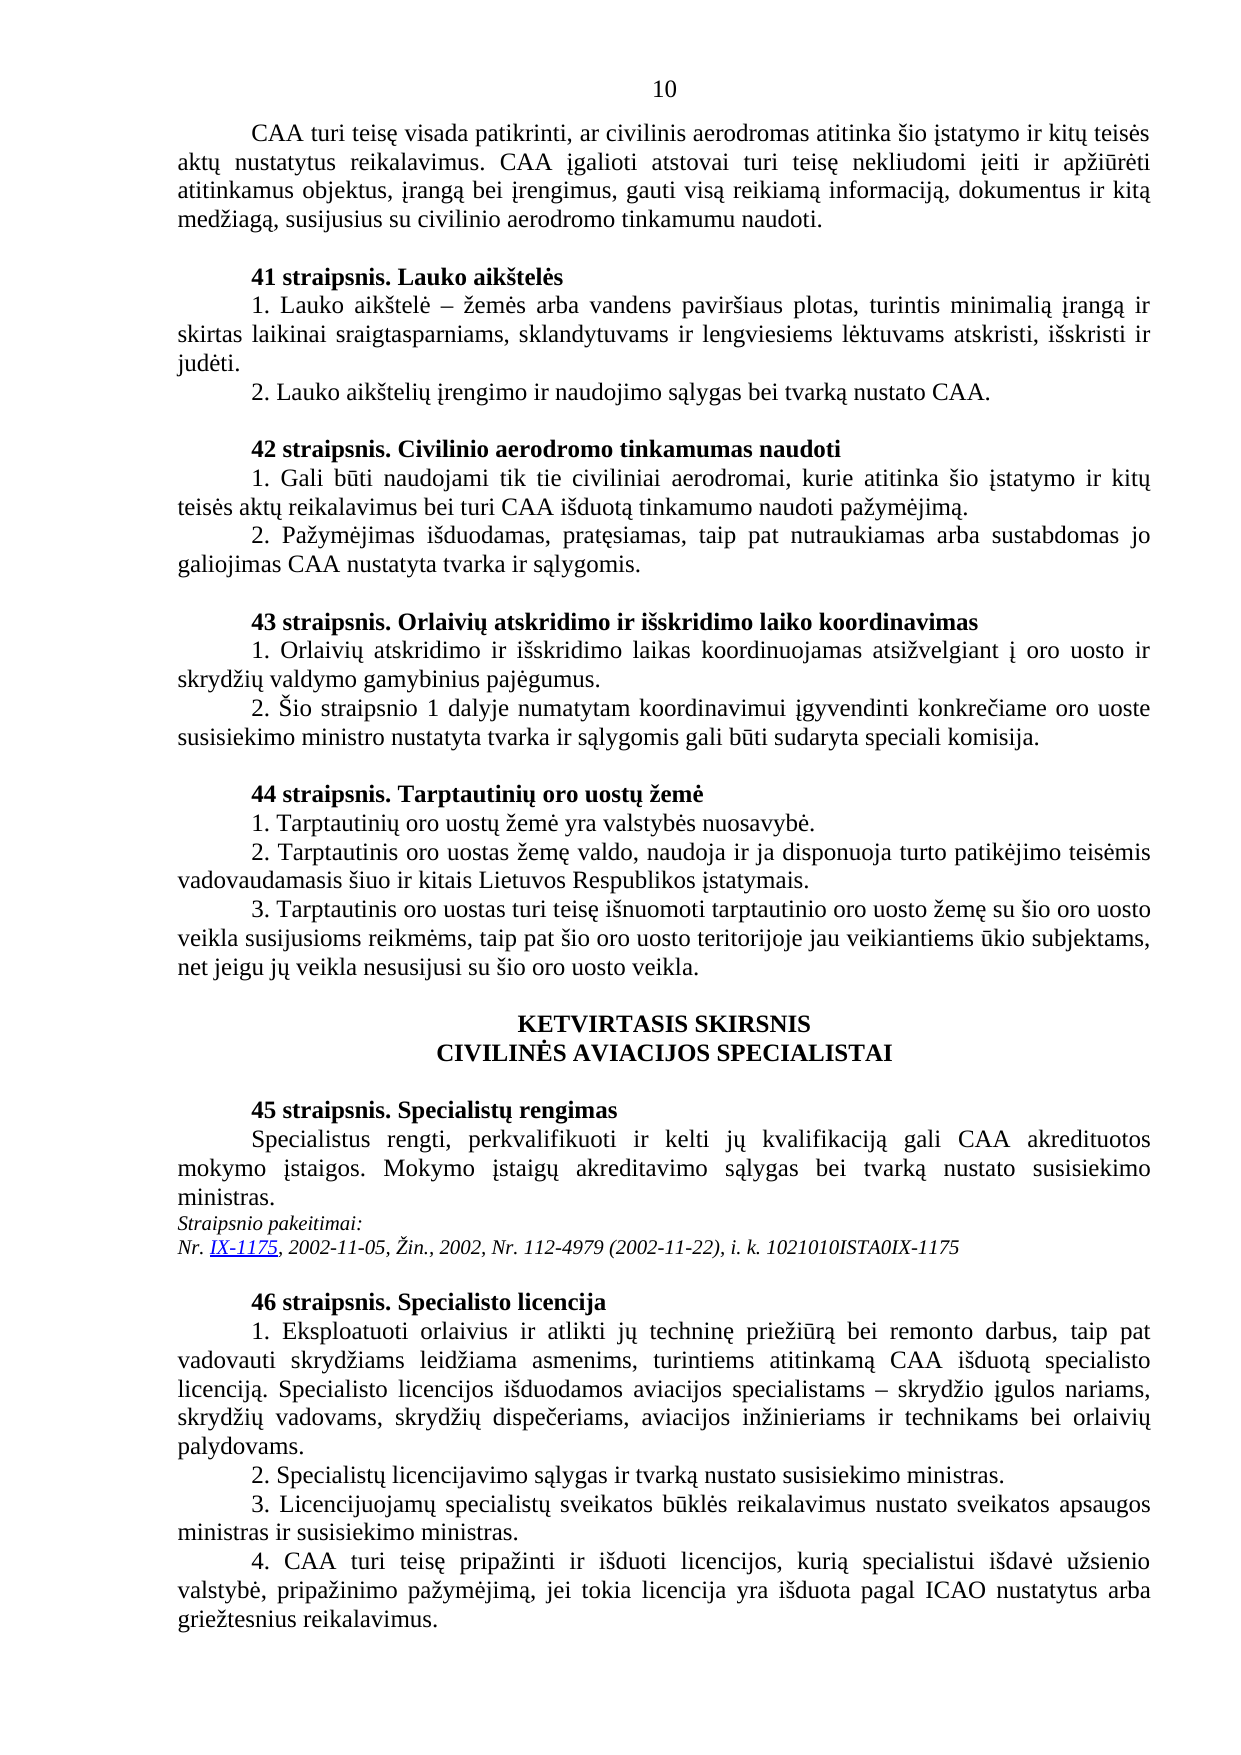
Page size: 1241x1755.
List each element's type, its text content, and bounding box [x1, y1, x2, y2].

text 3. Tarptautinis oro uostas turi teisę išnuomoti tarptautinio oro uosto žemę su šio oro uosto veikla susijusioms reikmėms, taip pat šio oro uosto teritorijoje jau veikiantiems ūkio subjektams, net jeigu jų veikla nesusijusi su šio oro uosto veikla. [177, 894, 1152, 981]
text 45 straipsnis. Specialistų rengimas [177, 1096, 1152, 1124]
text 2. Lauko aikštelių įrengimo ir naudojimo sąlygas bei tvarką nustato CAA. [177, 377, 1152, 406]
text CAA turi teisę visada patikrinti, ar civilinis aerodromas atitinka šio įstatymo ir kitų teisės aktų nustatytus reikalavimus. CAA įgalioti atstovai turi teisę nekliudomi įeiti ir apžiūrėti atitinkamus objektus, įrangą bei įrengimus, gauti visą reikiamą informaciją, dokumentus ir kitą medžiagą, susijusius su civilinio aerodromo tinkamumu naudoti. [177, 118, 1152, 233]
text 42 straipsnis. Civilinio aerodromo tinkamumas naudoti [177, 434, 1152, 463]
text 2. Tarptautinis oro uostas žemę valdo, naudoja ir ja disponuoja turto patikėjimo teisėmis vadovaudamasis šiuo ir kitais Lietuvos Respublikos įstatymais. [177, 837, 1152, 894]
text 1. Orlaivių atskridimo ir išskridimo laikas koordinuojamas atsižvelgiant į oro uosto ir skrydžių valdymo gamybinius pajėgumus. [177, 636, 1152, 693]
text 46 straipsnis. Specialisto licencija [177, 1287, 1152, 1316]
text 41 straipsnis. Lauko aikštelės [177, 262, 1152, 291]
text 1. Gali būti naudojami tik tie civiliniai aerodromai, kurie atitinka šio įstatymo ir kitų teisės aktų reikalavimus bei turi CAA išduotą tinkamumo naudoti pažymėjimą. [177, 463, 1152, 521]
text Straipsnio pakeitimai: [177, 1211, 1152, 1235]
text 43 straipsnis. Orlaivių atskridimo ir išskridimo laiko koordinavimas [177, 607, 1152, 636]
text 1. Tarptautinių oro uostų žemė yra valstybės nuosavybė. [177, 808, 1152, 837]
text 1. Lauko aikštelė – žemės arba vandens paviršiaus plotas, turintis minimalią įrangą ir skirtas laikinai sraigtasparniams, sklandytuvams ir lengviesiems lėktuvams atskristi, išskristi ir judėti. [177, 291, 1152, 377]
text Nr. IX-1175, 2002-11-05, Žin., 2002, Nr. 112-4979 (2002-11-22), i. k. 1021010ISTA0IX-1175 [177, 1235, 1152, 1259]
text 1. Eksploatuoti orlaivius ir atlikti jų techninę priežiūrą bei remonto darbus, taip pat vadovauti skrydžiams leidžiama asmenims, turintiems atitinkamą CAA išduotą specialisto licenciją. Specialisto licencijos išduodamos aviacijos specialistams – skrydžio įgulos nariams, skrydžių vadovams, skrydžių dispečeriams, aviacijos inžinieriams ir technikams bei orlaivių palydovams. [177, 1316, 1152, 1460]
text 2. Šio straipsnio 1 dalyje numatytam koordinavimui įgyvendinti konkrečiame oro uoste susisiekimo ministro nustatyta tvarka ir sąlygomis gali būti sudaryta speciali komisija. [177, 693, 1152, 751]
text Specialistus rengti, perkvalifikuoti ir kelti jų kvalifikaciją gali CAA akredituotos mokymo įstaigos. Mokymo įstaigų akreditavimo sąlygas bei tvarką nustato susisiekimo ministras. [177, 1124, 1152, 1211]
text 2. Specialistų licencijavimo sąlygas ir tvarką nustato susisiekimo ministras. [177, 1460, 1152, 1489]
text CIVILINĖS AVIACIJOS SPECIALISTAI [177, 1038, 1152, 1067]
text 3. Licencijuojamų specialistų sveikatos būklės reikalavimus nustato sveikatos apsaugos ministras ir susisiekimo ministras. [177, 1489, 1152, 1546]
text Ketvirtasis skirsnis [177, 1009, 1152, 1038]
text 4. CAA turi teisę pripažinti ir išduoti licencijos, kurią specialistui išdavė užsienio valstybė, pripažinimo pažymėjimą, jei tokia licencija yra išduota pagal ICAO nustatytus arba griežtesnius reikalavimus. [177, 1546, 1152, 1632]
text 2. Pažymėjimas išduodamas, pratęsiamas, taip pat nutraukiamas arba sustabdomas jo galiojimas CAA nustatyta tvarka ir sąlygomis. [177, 521, 1152, 578]
text 44 straipsnis. Tarptautinių oro uostų žemė [177, 779, 1152, 808]
